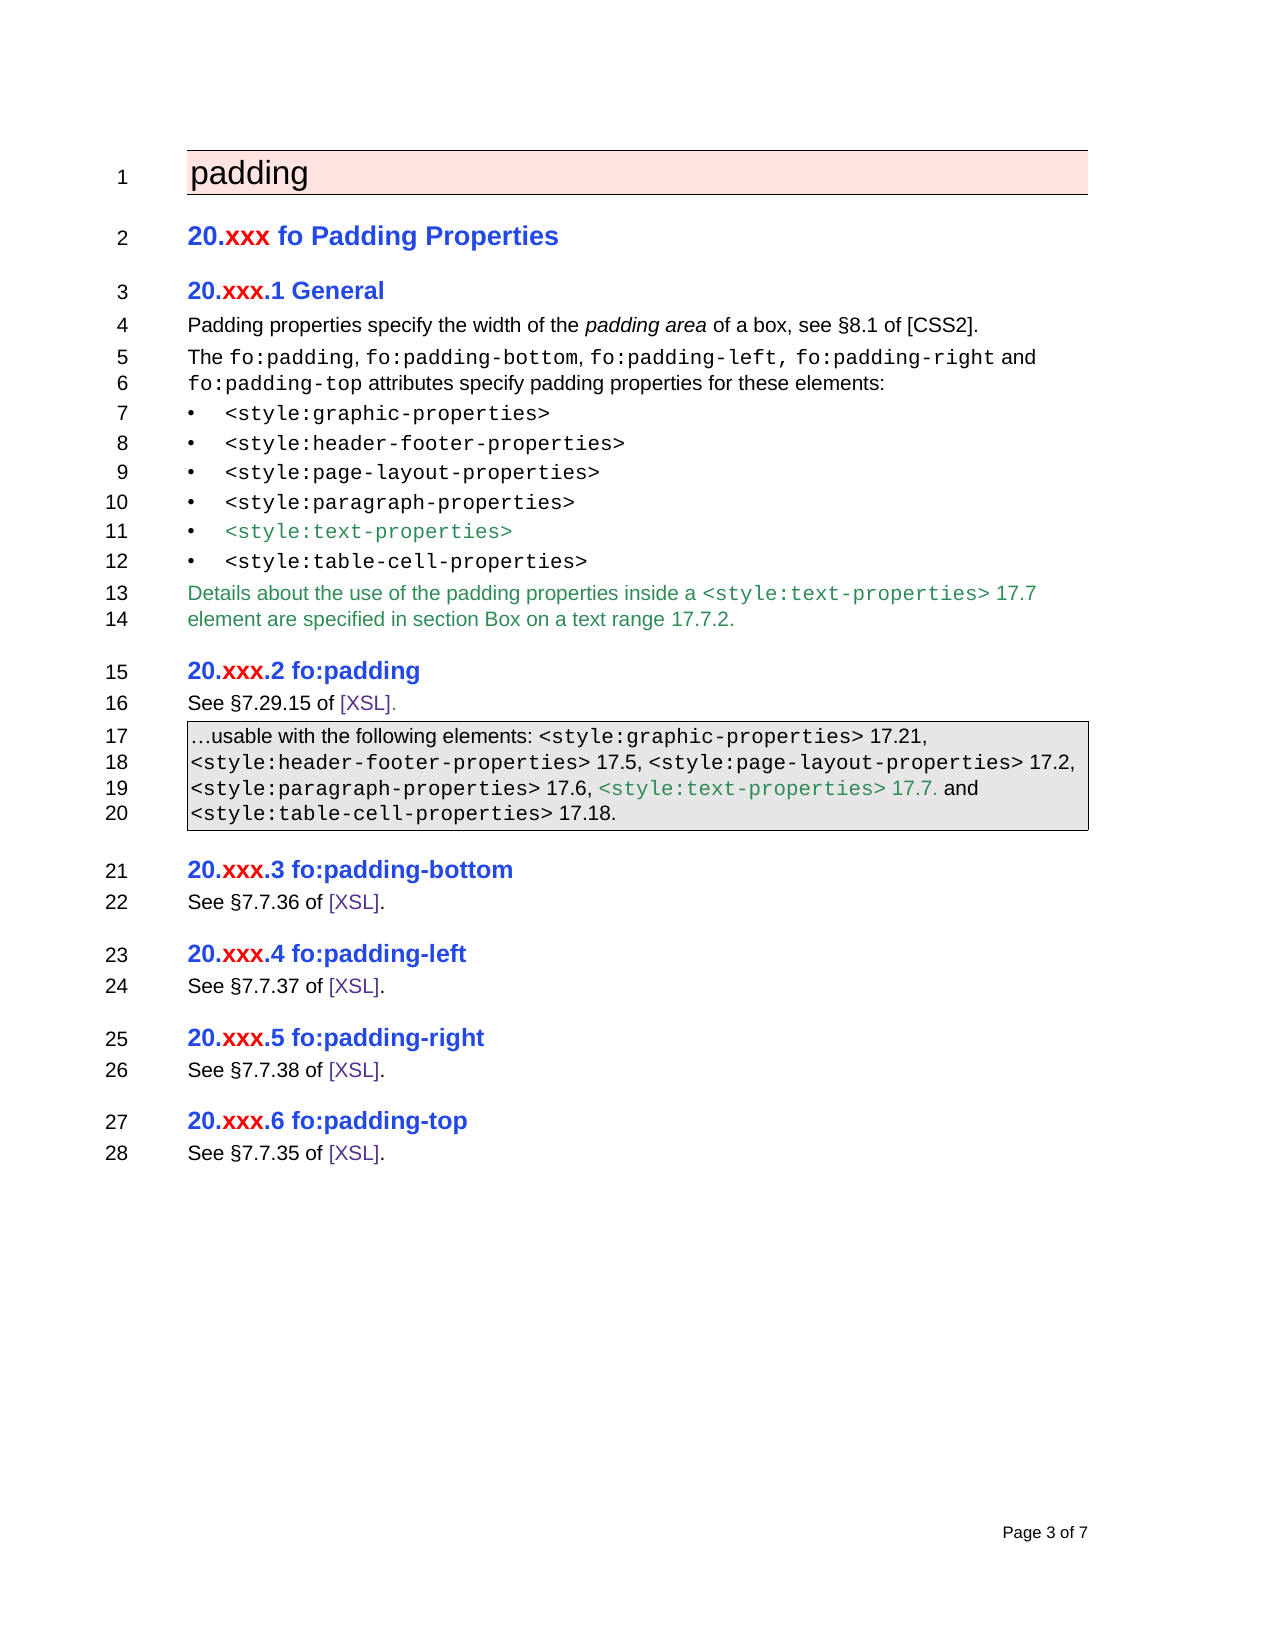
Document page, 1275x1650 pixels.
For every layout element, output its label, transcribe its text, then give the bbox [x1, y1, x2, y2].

text The fo:padding, fo:padding-bottom, fo:padding-left, fo:padding-right and fo:padding-top attributes specify padding properties for these elements: [187, 345, 1088, 397]
subtitle 20.xxx.1 General [187, 276, 1088, 304]
text Padding properties specify the width of the padding area of a box, see §8.1 of [CSS2]. [187, 313, 1088, 337]
list <style:header-footer-properties> [187, 432, 1088, 456]
list <style:paragraph-properties> [187, 492, 1088, 516]
subtitle 20.xxx.4 fo:padding-left [187, 939, 1088, 968]
list <style:text-properties> [187, 522, 1088, 545]
text See §7.7.38 of [XSL]. [187, 1057, 1088, 1081]
text Details about the use of the padding properties inside a <style:text-properties> 17.7 element are specified in section Box on a text range 17.7.2. [187, 581, 1088, 631]
list …usable with the following elements: <style:graphic-properties> 17.21, <style:header-footer-properties> 17.5, <style:page-layout-properties> 17.2, <style:paragraph-properties> 17.6, <style:text-properties> 17.7. and <style:table-cell-properties> 17.18. [188, 722, 1088, 830]
text See §7.7.37 of [XSL]. [187, 974, 1088, 998]
subtitle 20.xxx.3 fo:padding-bottom [187, 855, 1088, 884]
subtitle 20.xxx.2 fo:padding [187, 656, 1088, 684]
list <style:page-layout-properties> [187, 462, 1088, 486]
text See §7.7.35 of [XSL]. [187, 1141, 1088, 1165]
subtitle 20.xxx.5 fo:padding-right [187, 1023, 1088, 1051]
subtitle 20.xxx.6 fo:padding-top [187, 1106, 1088, 1135]
subtitle 20.xxx fo Padding Properties [187, 219, 1088, 251]
subtitle padding [187, 151, 1088, 194]
text See §7.29.15 of [XSL]. [187, 691, 1088, 714]
list <style:table-cell-properties> [187, 551, 1088, 575]
text See §7.7.36 of [XSL]. [187, 890, 1088, 914]
list <style:graphic-properties> [187, 403, 1088, 426]
